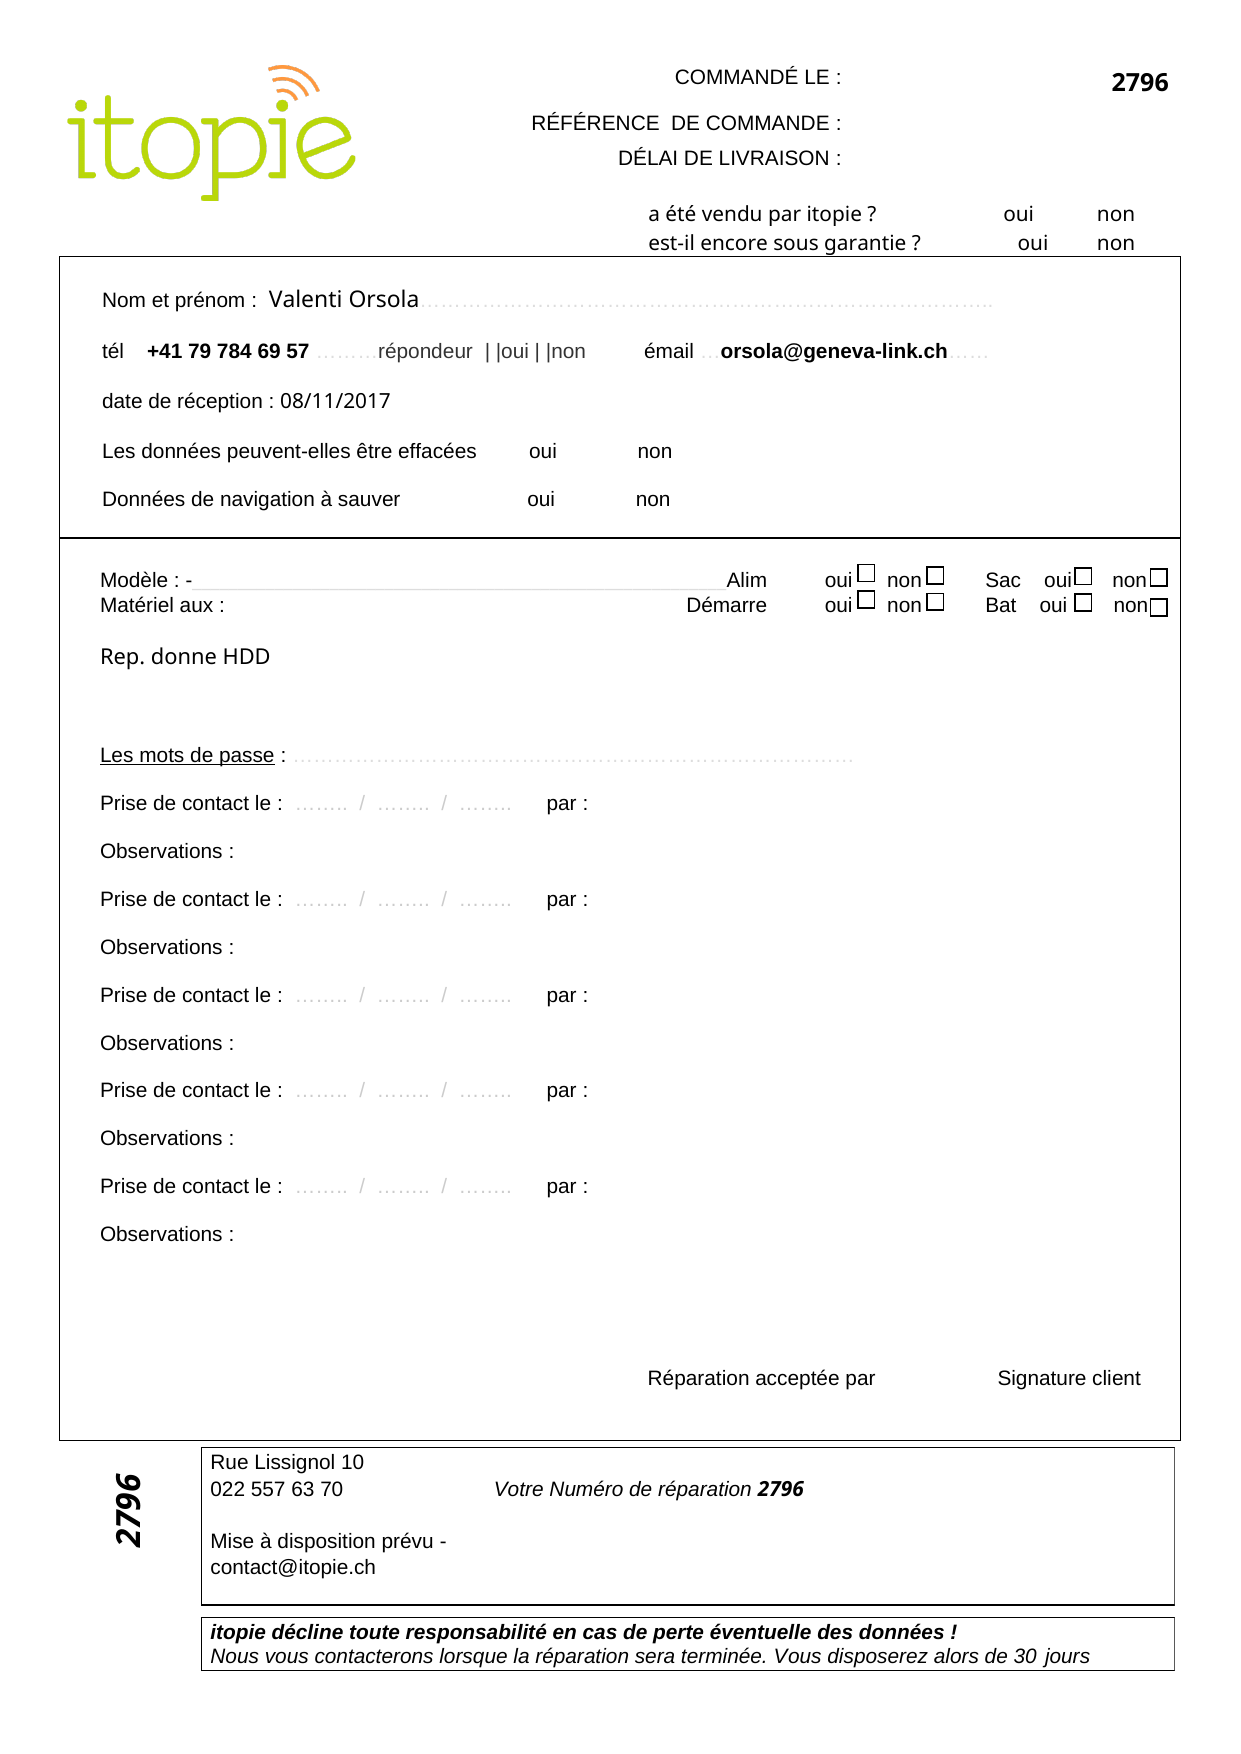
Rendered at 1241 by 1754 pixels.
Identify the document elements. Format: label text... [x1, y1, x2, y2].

table_cell RÉFÉRENCE DE COMMANDE : [490, 105, 847, 140]
text Prise de contact le : …….. / …….. / …….. par : [60, 883, 1180, 911]
text Prise de contact le : …….. / …….. / …….. par : [60, 979, 1180, 1006]
table_header 2796 [847, 59, 1180, 104]
text Modèle : - Alim oui non Sac oui non [879, 562, 925, 590]
text Les données peuvent-elles être effacées oui non [60, 436, 1180, 463]
table_cell [847, 140, 1180, 175]
text Matériel aux : Démarre oui non Bat oui non [60, 590, 1180, 617]
table_header COMMANDÉ LE : [490, 59, 847, 104]
text Observations : [60, 1123, 1180, 1150]
text Données de navigation à sauver oui non [60, 484, 1180, 511]
text Nom et prénom : Valenti Orsola……………………………………………………………………….. [60, 280, 1180, 314]
text Modèle : - Alim oui non Sac oui non [948, 562, 1180, 590]
text Prise de contact le : …….. / …….. / …….. par : [60, 1171, 1180, 1198]
table_cell DÉLAI DE LIVRAISON : [490, 140, 847, 175]
text est-il encore sous garantie ? oui non [59, 228, 1181, 256]
text date de réception : 08/11/2017 [60, 383, 1180, 415]
text Observations : [60, 931, 1180, 958]
text Les mots de passe : ……………………………………………………………………… [60, 740, 1180, 767]
table_cell [847, 105, 1180, 140]
text tél +41 79 784 69 57 ………répondeur | |oui | |non émail …orsola@geneva-link.ch…… [60, 335, 1180, 362]
text Réparation acceptée par Signature client [60, 1363, 1180, 1390]
text Modèle : - Alim oui non Sac oui non [60, 562, 856, 590]
text Rep. donne HDD [60, 638, 1180, 671]
text Observations : [60, 1219, 1180, 1246]
text Prise de contact le : …….. / …….. / …….. par : [60, 788, 1180, 815]
table_header 2796 [59, 1441, 195, 1677]
table_cell itopie décline toute responsabilité en cas de perte éventuelle des données ! Nous vous contacterons lorsque la réparation sera terminée. Vous disposerez alors de 30 jours [195, 1611, 1180, 1677]
text Prise de contact le : …….. / …….. / …….. par : [60, 1075, 1180, 1102]
text Observations : [60, 836, 1180, 863]
picture [67, 65, 356, 201]
table_header Rue Lissignol 10 022 557 63 70 Votre Numéro de réparation 2796 Mise à disposition prévu - contact@itopie.ch [195, 1441, 1180, 1611]
text Observations : [60, 1027, 1180, 1054]
text a été vendu par itopie ? oui non [59, 199, 1181, 228]
